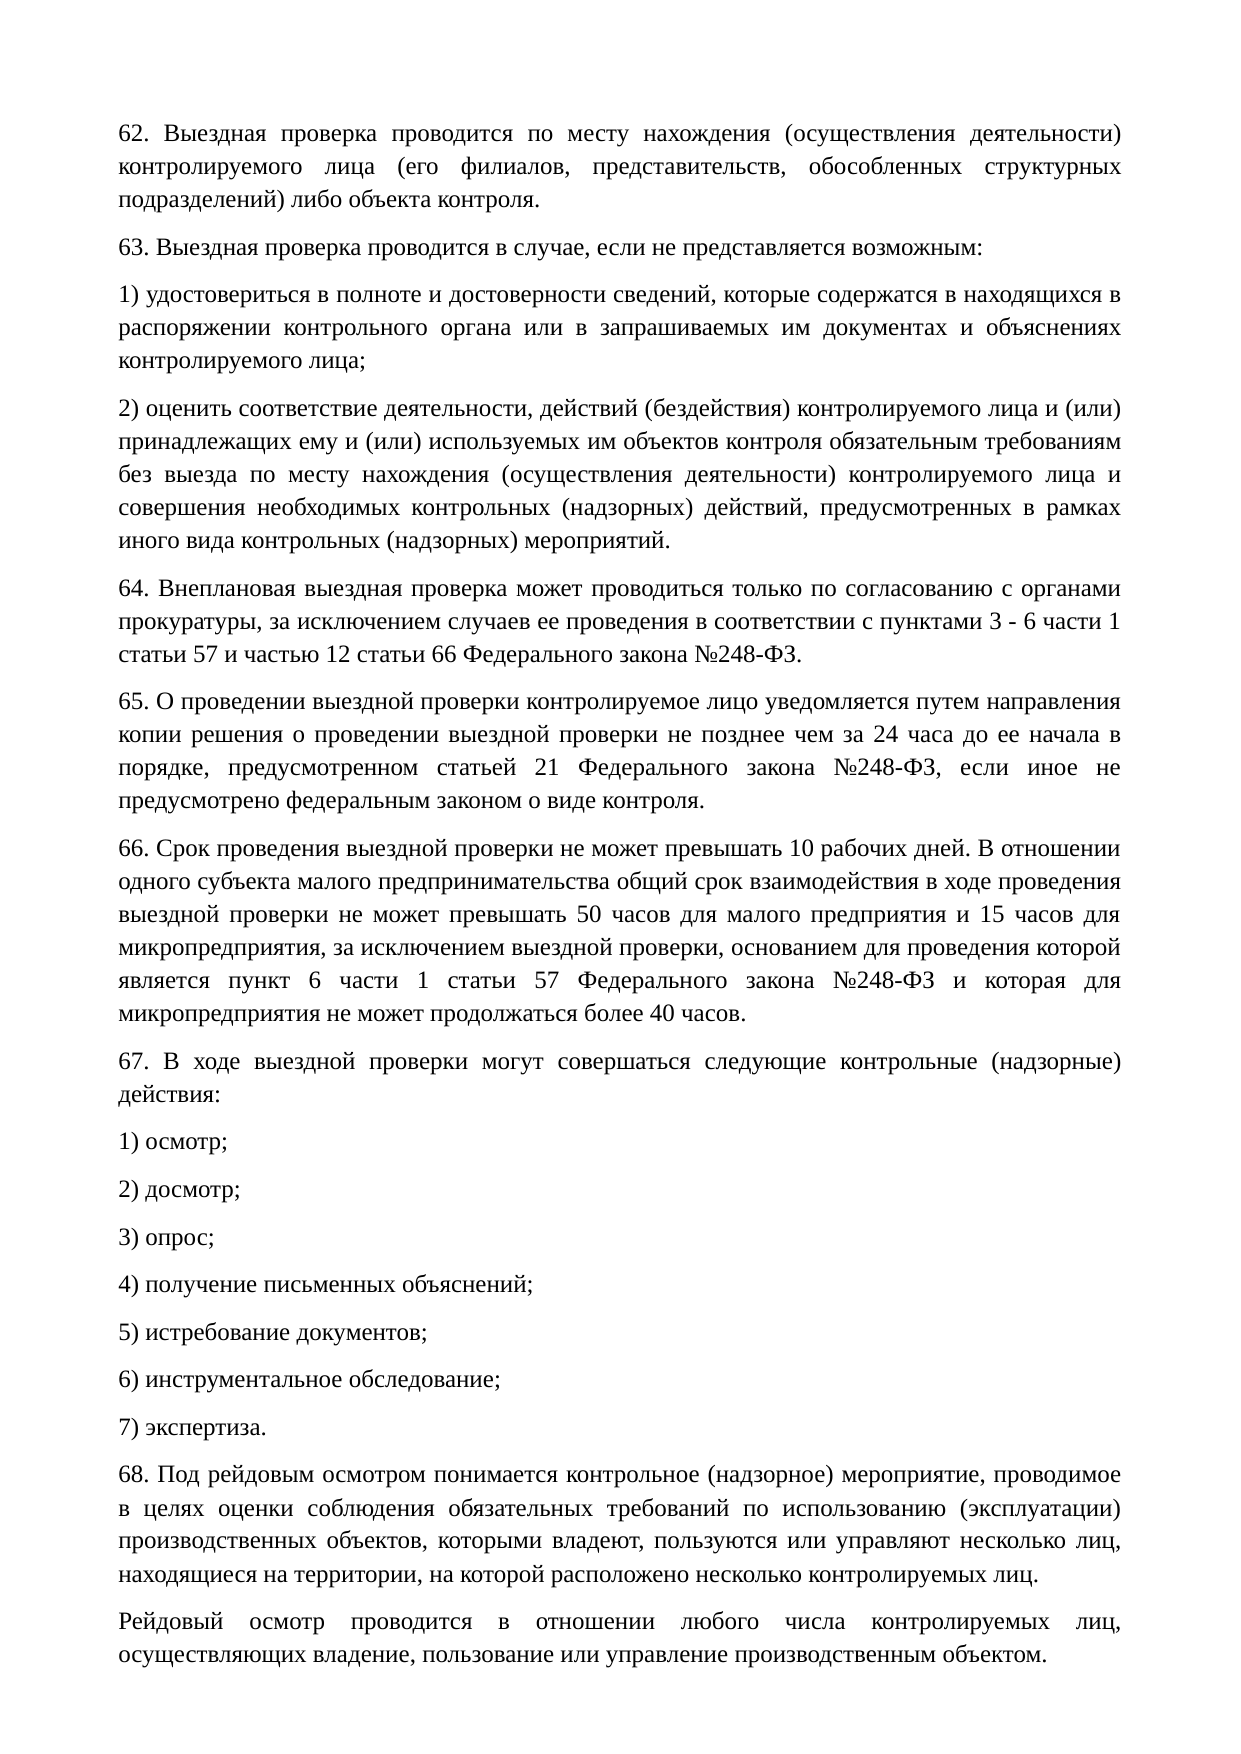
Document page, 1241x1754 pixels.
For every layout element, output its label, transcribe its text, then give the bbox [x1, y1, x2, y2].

text 68. Под рейдовым осмотром понимается контрольное (надзорное) мероприятие, проводимое в целях оценки соблюдения обязательных требований по использованию (эксплуатации) производственных объектов, которыми владеют, пользуются или управляют несколько лиц, находящиеся на территории, на которой расположено несколько контролируемых лиц. [118, 1459, 1122, 1587]
text 66. Срок проведения выездной проверки не может превышать 10 рабочих дней. В отношении одного субъекта малого предпринимательства общий срок взаимодействия в ходе проведения выездной проверки не может превышать 50 часов для малого предприятия и 15 часов для микропредприятия, за исключением выездной проверки, основанием для проведения которой является пункт 6 части 1 статьи 57 Федерального закона №248-ФЗ и которая для микропредприятия не может продолжаться более 40 часов. [118, 833, 1122, 1027]
text 7) экспертиза. [118, 1412, 1122, 1441]
text 5) истребование документов; [118, 1317, 1122, 1346]
text 62. Выездная проверка проводится по месту нахождения (осуществления деятельности) контролируемого лица (его филиалов, представительств, обособленных структурных подразделений) либо объекта контроля. [118, 118, 1122, 213]
text 2) оценить соответствие деятельности, действий (бездействия) контролируемого лица и (или) принадлежащих ему и (или) используемых им объектов контроля обязательным требованиям без выезда по месту нахождения (осуществления деятельности) контролируемого лица и совершения необходимых контрольных (надзорных) действий, предусмотренных в рамках иного вида контрольных (надзорных) мероприятий. [118, 393, 1122, 554]
text 63. Выездная проверка проводится в случае, если не представляется возможным: [118, 232, 1122, 261]
text 65. О проведении выездной проверки контролируемое лицо уведомляется путем направления копии решения о проведении выездной проверки не позднее чем за 24 часа до ее начала в порядке, предусмотренном статьей 21 Федерального закона №248-ФЗ, если иное не предусмотрено федеральным законом о виде контроля. [118, 686, 1122, 814]
text 67. В ходе выездной проверки могут совершаться следующие контрольные (надзорные) действия: [118, 1046, 1122, 1107]
text 2) досмотр; [118, 1174, 1122, 1203]
text 4) получение письменных объяснений; [118, 1269, 1122, 1298]
text 1) удостовериться в полноте и достоверности сведений, которые содержатся в находящихся в распоряжении контрольного органа или в запрашиваемых им документах и объяснениях контролируемого лица; [118, 279, 1122, 374]
text 1) осмотр; [118, 1126, 1122, 1155]
text 6) инструментальное обследование; [118, 1364, 1122, 1393]
text 64. Внеплановая выездная проверка может проводиться только по согласованию с органами прокуратуры, за исключением случаев ее проведения в соответствии с пунктами 3 - 6 части 1 статьи 57 и частью 12 статьи 66 Федерального закона №248-ФЗ. [118, 573, 1122, 667]
text Рейдовый осмотр проводится в отношении любого числа контролируемых лиц, осуществляющих владение, пользование или управление производственным объектом. [118, 1606, 1122, 1668]
text 3) опрос; [118, 1222, 1122, 1250]
